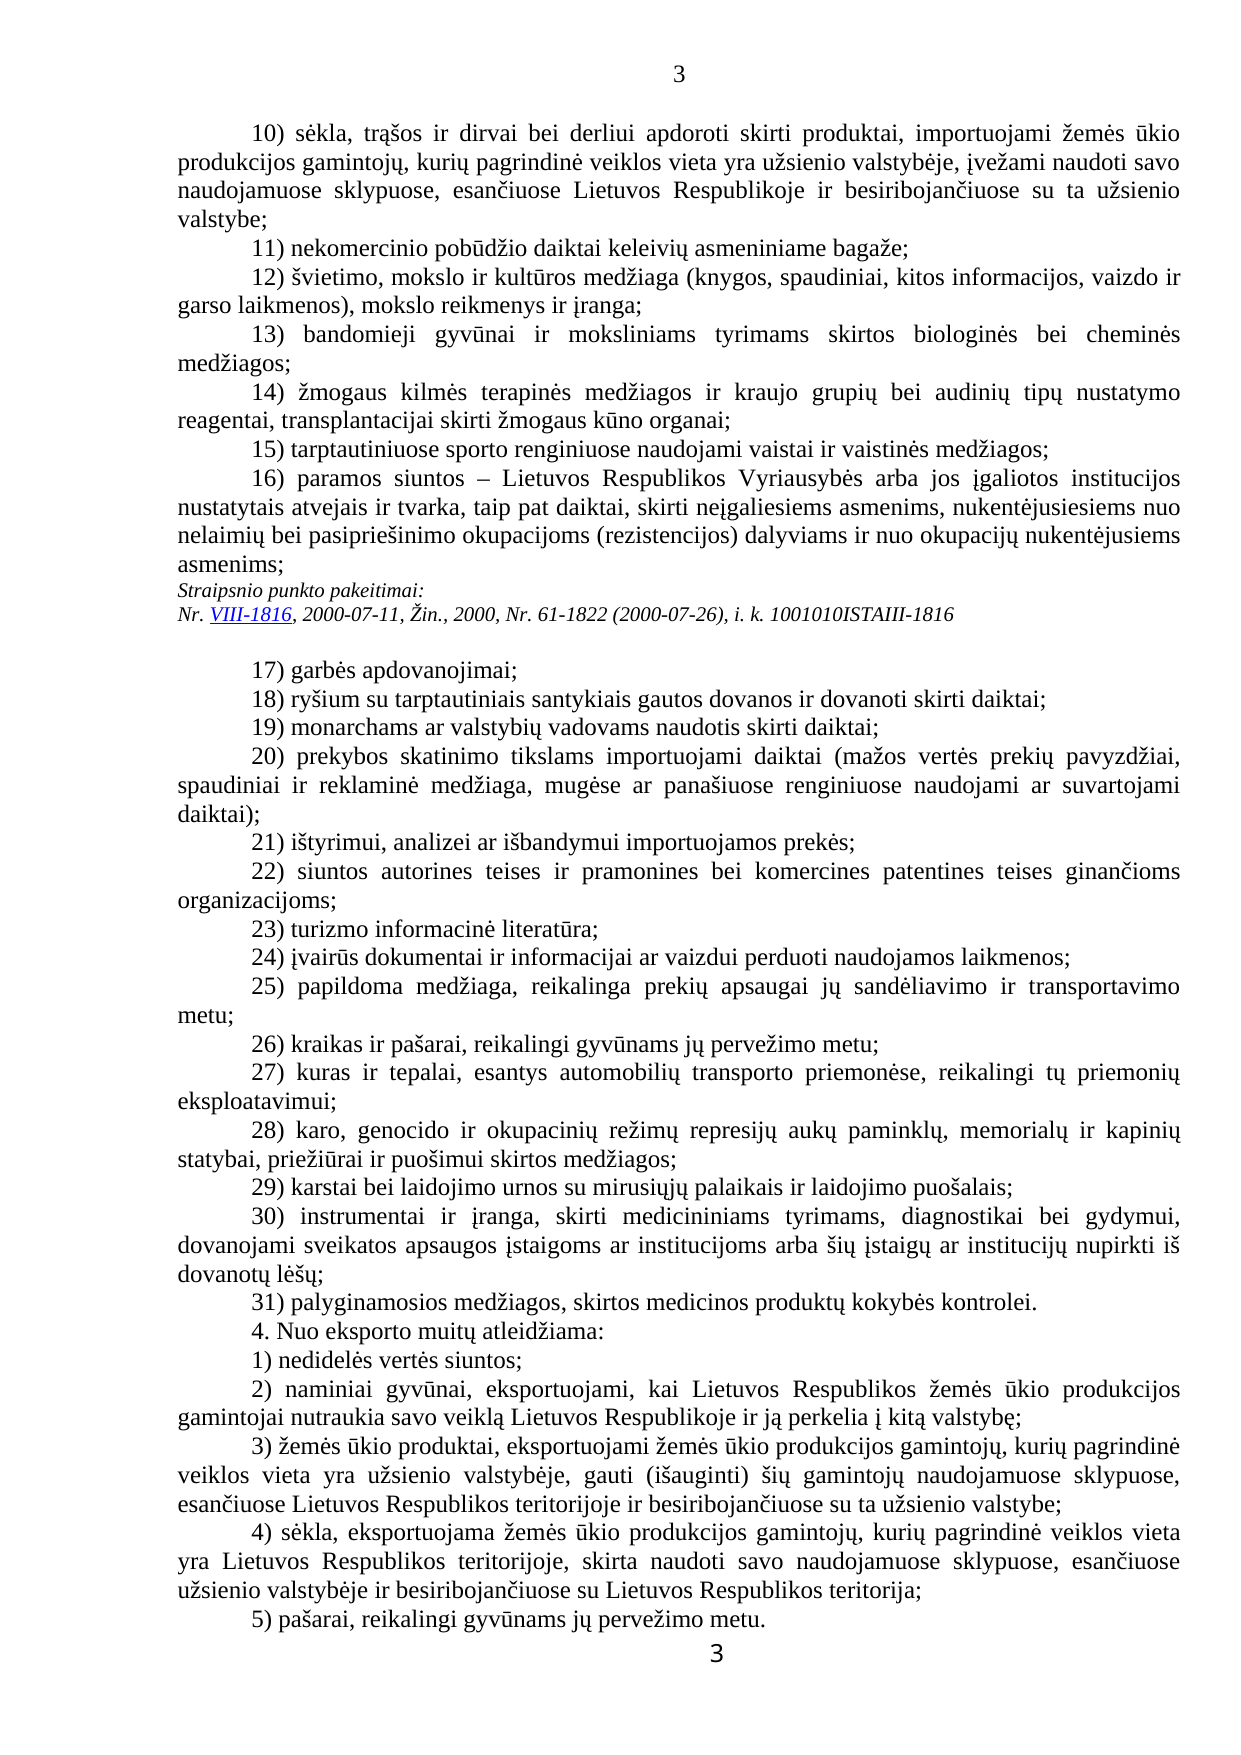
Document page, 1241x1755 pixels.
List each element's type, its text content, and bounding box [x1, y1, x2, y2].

text 2) naminiai gyvūnai, eksportuojami, kai Lietuvos Respublikos žemės ūkio produkcijos gamintojai nutraukia savo veiklą Lietuvos Respublikoje ir ją perkelia į kitą valstybę; [177, 1374, 1181, 1431]
text 11) nekomercinio pobūdžio daiktai keleivių asmeniniame bagaže; [177, 233, 1181, 262]
text 15) tarptautiniuose sporto renginiuose naudojami vaistai ir vaistinės medžiagos; [177, 434, 1181, 463]
text 3) žemės ūkio produktai, eksportuojami žemės ūkio produkcijos gamintojų, kurių pagrindinė veiklos vieta yra užsienio valstybėje, gauti (išauginti) šių gamintojų naudojamuose sklypuose, esančiuose Lietuvos Respublikos teritorijoje ir besiribojančiuose su ta užsienio valstybe; [177, 1431, 1181, 1517]
text 26) kraikas ir pašarai, reikalingi gyvūnams jų pervežimo metu; [177, 1029, 1181, 1057]
text 4) sėkla, eksportuojama žemės ūkio produkcijos gamintojų, kurių pagrindinė veiklos vieta yra Lietuvos Respublikos teritorijoje, skirta naudoti savo naudojamuose sklypuose, esančiuose užsienio valstybėje ir besiribojančiuose su Lietuvos Respublikos teritorija; [177, 1517, 1181, 1604]
text 19) monarchams ar valstybių vadovams naudotis skirti daiktai; [177, 712, 1181, 741]
text 29) karstai bei laidojimo urnos su mirusiųjų palaikais ir laidojimo puošalais; [177, 1172, 1181, 1201]
text Straipsnio punkto pakeitimai: [177, 578, 1181, 602]
text 23) turizmo informacinė literatūra; [177, 914, 1181, 942]
text 24) įvairūs dokumentai ir informacijai ar vaizdui perduoti naudojamos laikmenos; [177, 942, 1181, 971]
text 17) garbės apdovanojimai; [177, 655, 1181, 684]
text 22) siuntos autorines teises ir pramonines bei komercines patentines teises ginančioms organizacijoms; [177, 856, 1181, 914]
text 1) nedidelės vertės siuntos; [177, 1345, 1181, 1374]
text 20) prekybos skatinimo tikslams importuojami daiktai (mažos vertės prekių pavyzdžiai, spaudiniai ir reklaminė medžiaga, mugėse ar panašiuose renginiuose naudojami ar suvartojami daiktai); [177, 741, 1181, 827]
text 28) karo, genocido ir okupacinių režimų represijų aukų paminklų, memorialų ir kapinių statybai, priežiūrai ir puošimui skirtos medžiagos; [177, 1115, 1181, 1172]
text 25) papildoma medžiaga, reikalinga prekių apsaugai jų sandėliavimo ir transportavimo metu; [177, 971, 1181, 1029]
text 10) sėkla, trąšos ir dirvai bei derliui apdoroti skirti produktai, importuojami žemės ūkio produkcijos gamintojų, kurių pagrindinė veiklos vieta yra užsienio valstybėje, įvežami naudoti savo naudojamuose sklypuose, esančiuose Lietuvos Respublikoje ir besiribojančiuose su ta užsienio valstybe; [177, 118, 1181, 233]
text 21) ištyrimui, analizei ar išbandymui importuojamos prekės; [177, 827, 1181, 856]
text 27) kuras ir tepalai, esantys automobilių transporto priemonėse, reikalingi tų priemonių eksploatavimui; [177, 1057, 1181, 1115]
text 4. Nuo eksporto muitų atleidžiama: [177, 1316, 1181, 1345]
text 12) švietimo, mokslo ir kultūros medžiaga (knygos, spaudiniai, kitos informacijos, vaizdo ir garso laikmenos), mokslo reikmenys ir įranga; [177, 262, 1181, 319]
text 13) bandomieji gyvūnai ir moksliniams tyrimams skirtos biologinės bei cheminės medžiagos; [177, 319, 1181, 377]
text 18) ryšium su tarptautiniais santykiais gautos dovanos ir dovanoti skirti daiktai; [177, 684, 1181, 712]
text 31) palyginamosios medžiagos, skirtos medicinos produktų kokybės kontrolei. [177, 1287, 1181, 1316]
text 30) instrumentai ir įranga, skirti medicininiams tyrimams, diagnostikai bei gydymui, dovanojami sveikatos apsaugos įstaigoms ar institucijoms arba šių įstaigų ar institucijų nupirkti iš dovanotų lėšų; [177, 1201, 1181, 1287]
text Nr. VIII-1816, 2000-07-11, Žin., 2000, Nr. 61-1822 (2000-07-26), i. k. 1001010ISTAIII-1816 [177, 602, 1181, 626]
text 16) paramos siuntos – Lietuvos Respublikos Vyriausybės arba jos įgaliotos institucijos nustatytais atvejais ir tvarka, taip pat daiktai, skirti neįgaliesiems asmenims, nukentėjusiesiems nuo nelaimių bei pasipriešinimo okupacijoms (rezistencijos) dalyviams ir nuo okupacijų nukentėjusiems asmenims; [177, 463, 1181, 578]
text 5) pašarai, reikalingi gyvūnams jų pervežimo metu. [177, 1604, 1181, 1632]
text 14) žmogaus kilmės terapinės medžiagos ir kraujo grupių bei audinių tipų nustatymo reagentai, transplantacijai skirti žmogaus kūno organai; [177, 377, 1181, 434]
